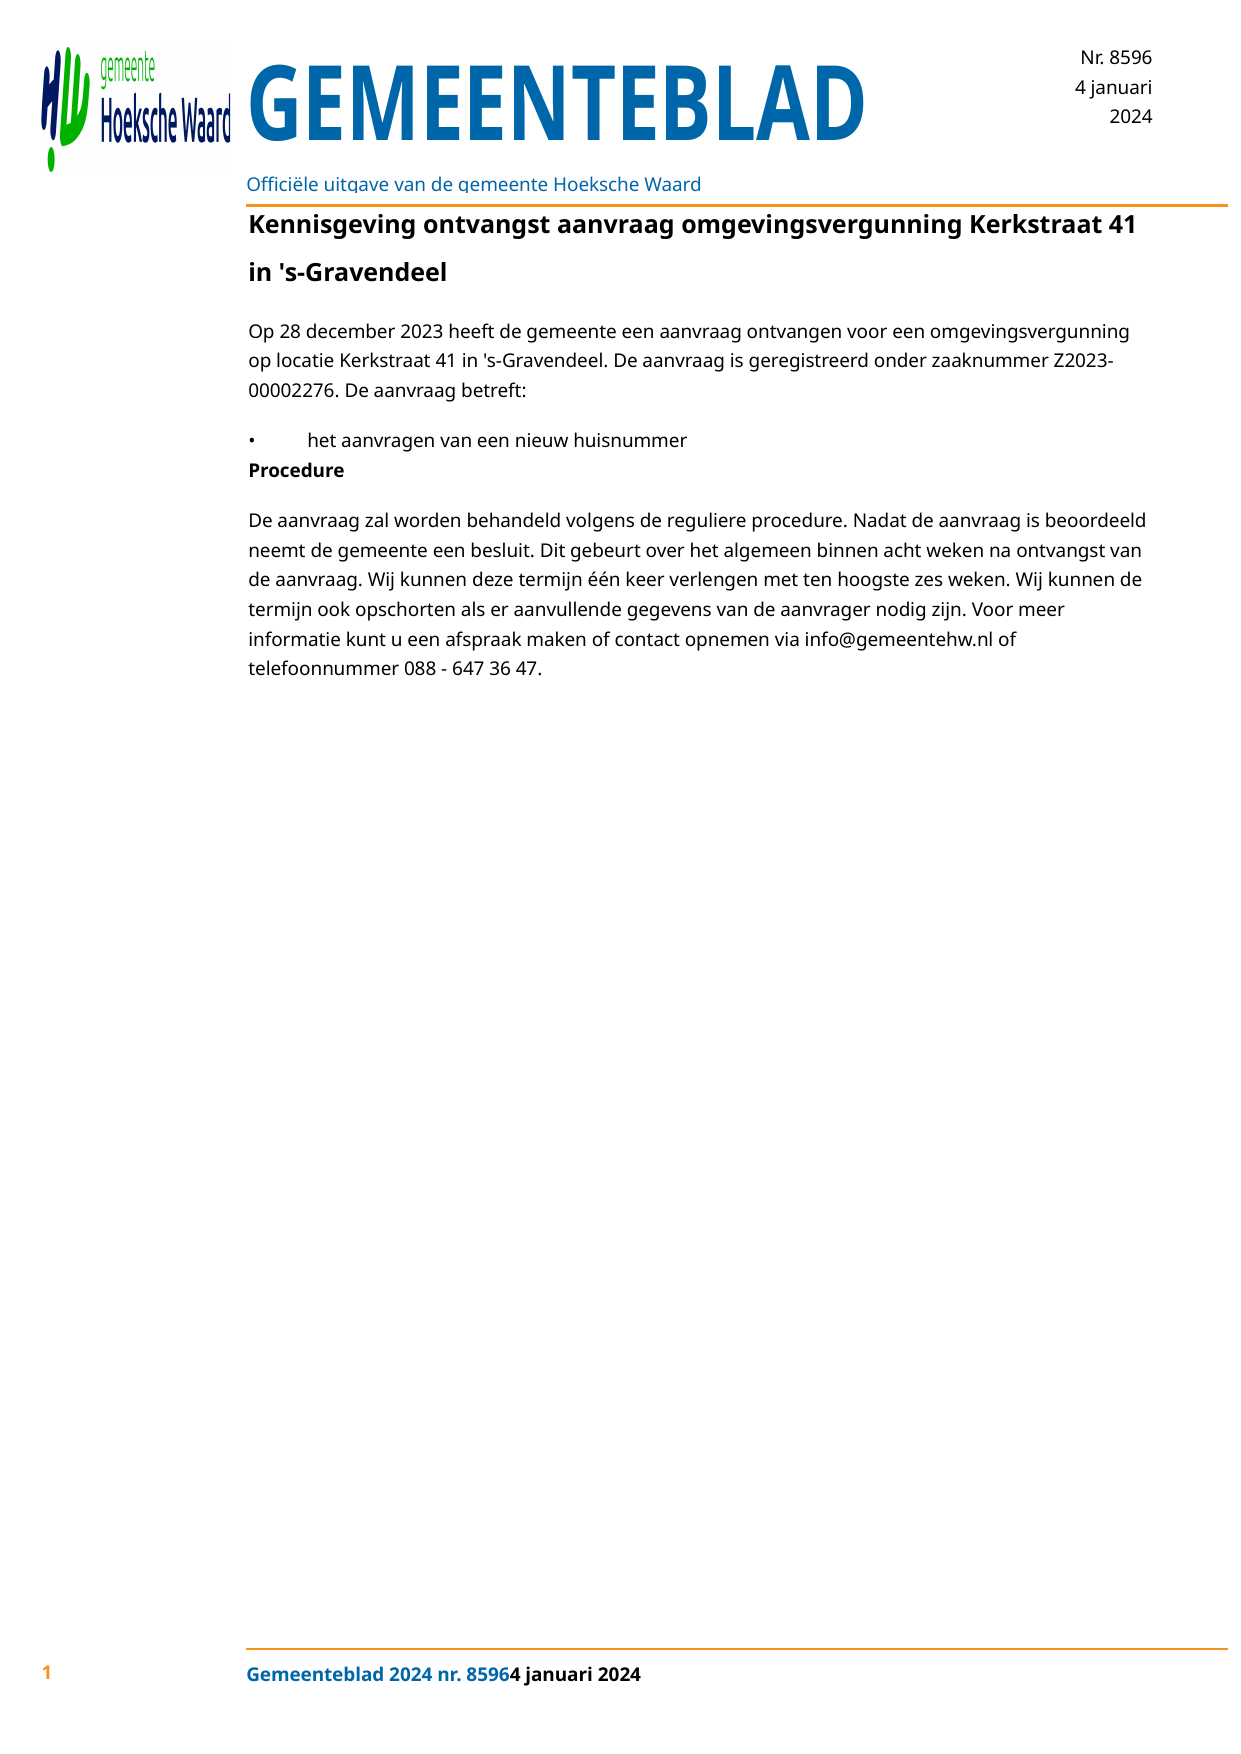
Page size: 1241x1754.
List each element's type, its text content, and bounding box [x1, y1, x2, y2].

text Kennisgeving ontvangst aanvraag omgevingsvergunning Kerkstraat 41 in 's-Gravendeel [248, 207, 1152, 288]
text Procedure [248, 457, 1152, 483]
list het aanvragen van een nieuw huisnummer [248, 427, 1152, 453]
text De aanvraag zal worden behandeld volgens de reguliere procedure. Nadat de aanvraag is beoordeeld neemt de gemeente een besluit. Dit gebeurt over het algemeen binnen acht weken na ontvangst van de aanvraag. Wij kunnen deze termijn één keer verlengen met ten hoogste zes weken. Wij kunnen de termijn ook opschorten als er aanvullende gegevens van de aanvrager nodig zijn. Voor meer informatie kunt u een afspraak maken of contact opnemen via info@gemeentehw.nl of telefoonnummer 088 - 647 36 47. [248, 507, 1152, 681]
picture [41, 47, 231, 172]
text Op 28 december 2023 heeft de gemeente een aanvraag ontvangen voor een omgevingsvergunning op locatie Kerkstraat 41 in 's-Gravendeel. De aanvraag is geregistreerd onder zaaknummer Z2023-00002276. De aanvraag betreft: [248, 318, 1152, 403]
